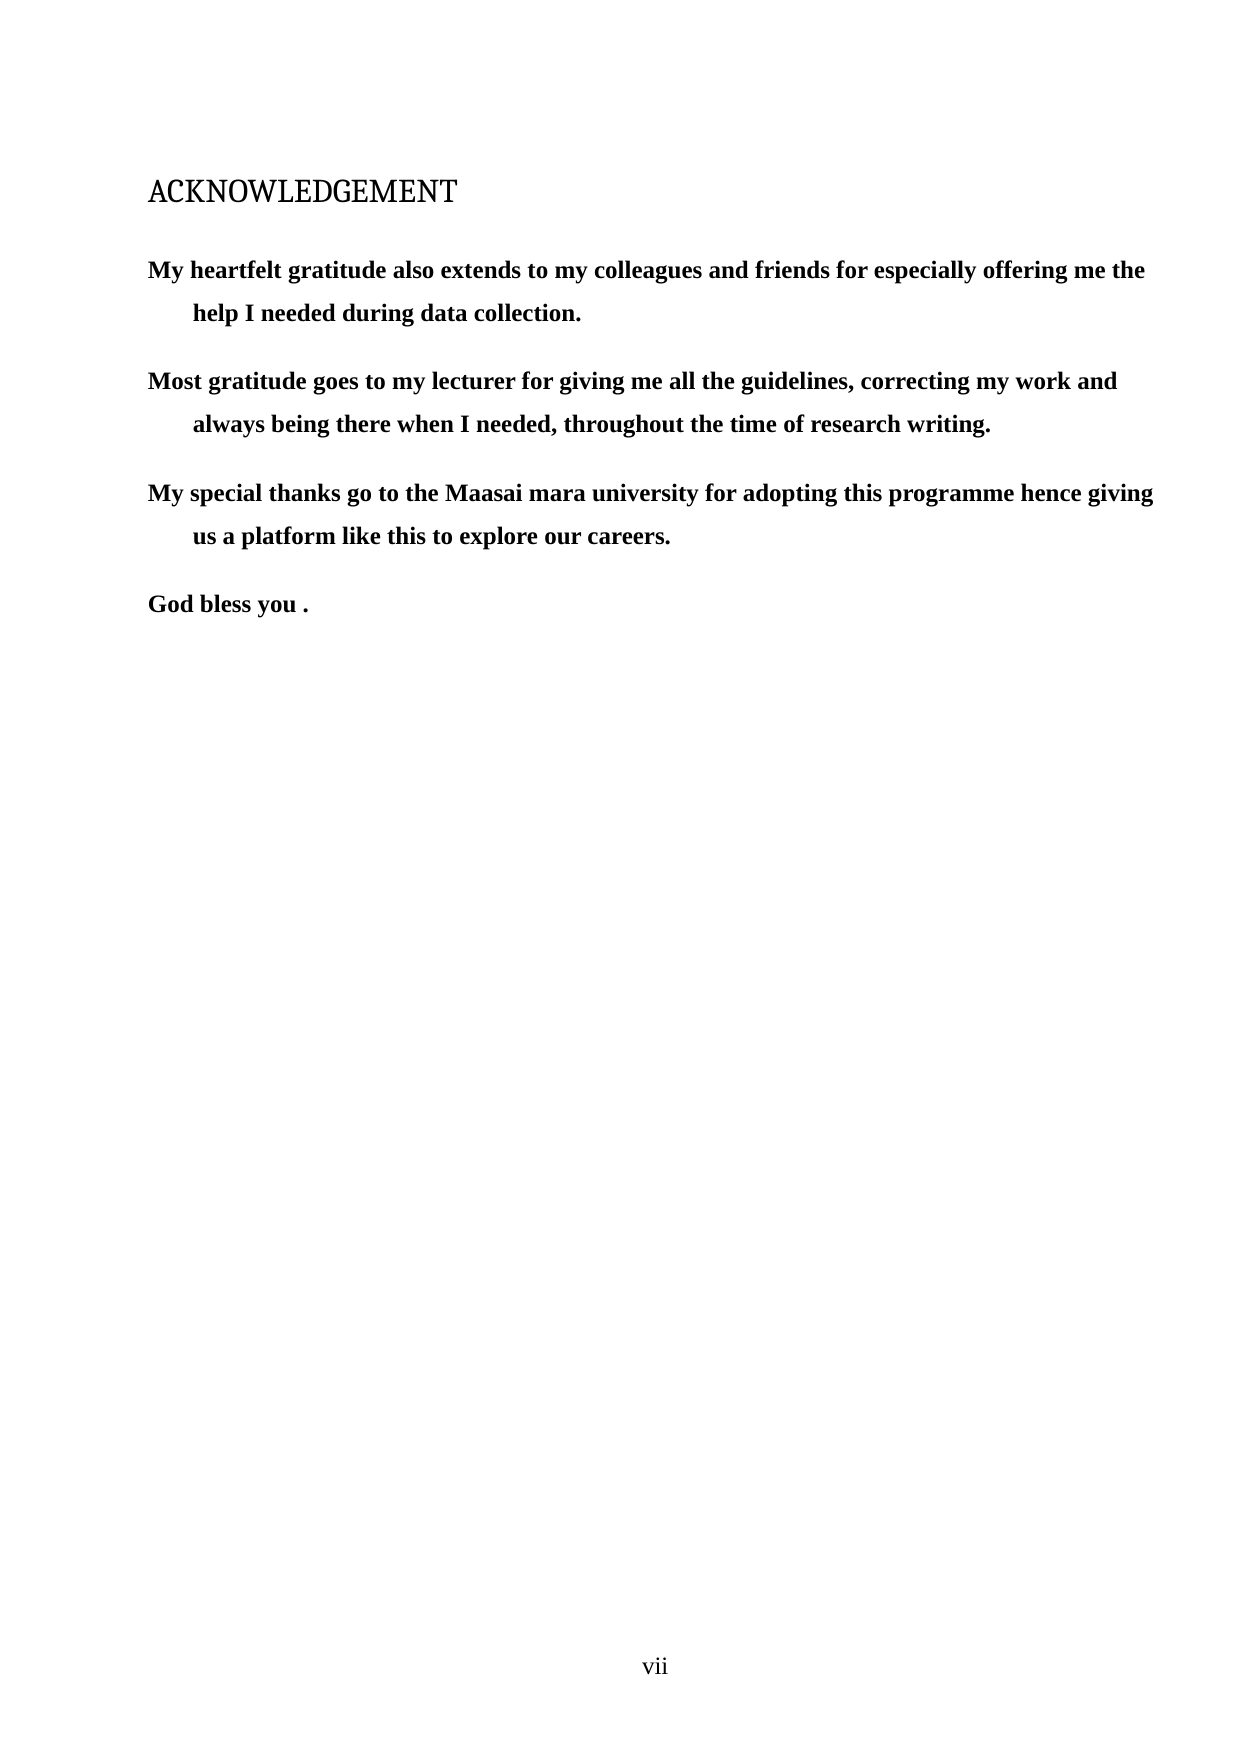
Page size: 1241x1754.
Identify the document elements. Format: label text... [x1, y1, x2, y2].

subtitle ACKNOWLEDGEMENT [148, 173, 1162, 211]
subtitle God bless you . [148, 589, 1162, 618]
subtitle My heartfelt gratitude also extends to my colleagues and friends for especially offering me the help I needed during data collection. [148, 255, 1162, 327]
subtitle Most gratitude goes to my lecturer for giving me all the guidelines, correcting my work and always being there when I needed, throughout the time of research writing. [148, 366, 1162, 438]
subtitle My special thanks go to the Maasai mara university for adopting this programme hence giving us a platform like this to explore our careers. [148, 478, 1162, 549]
